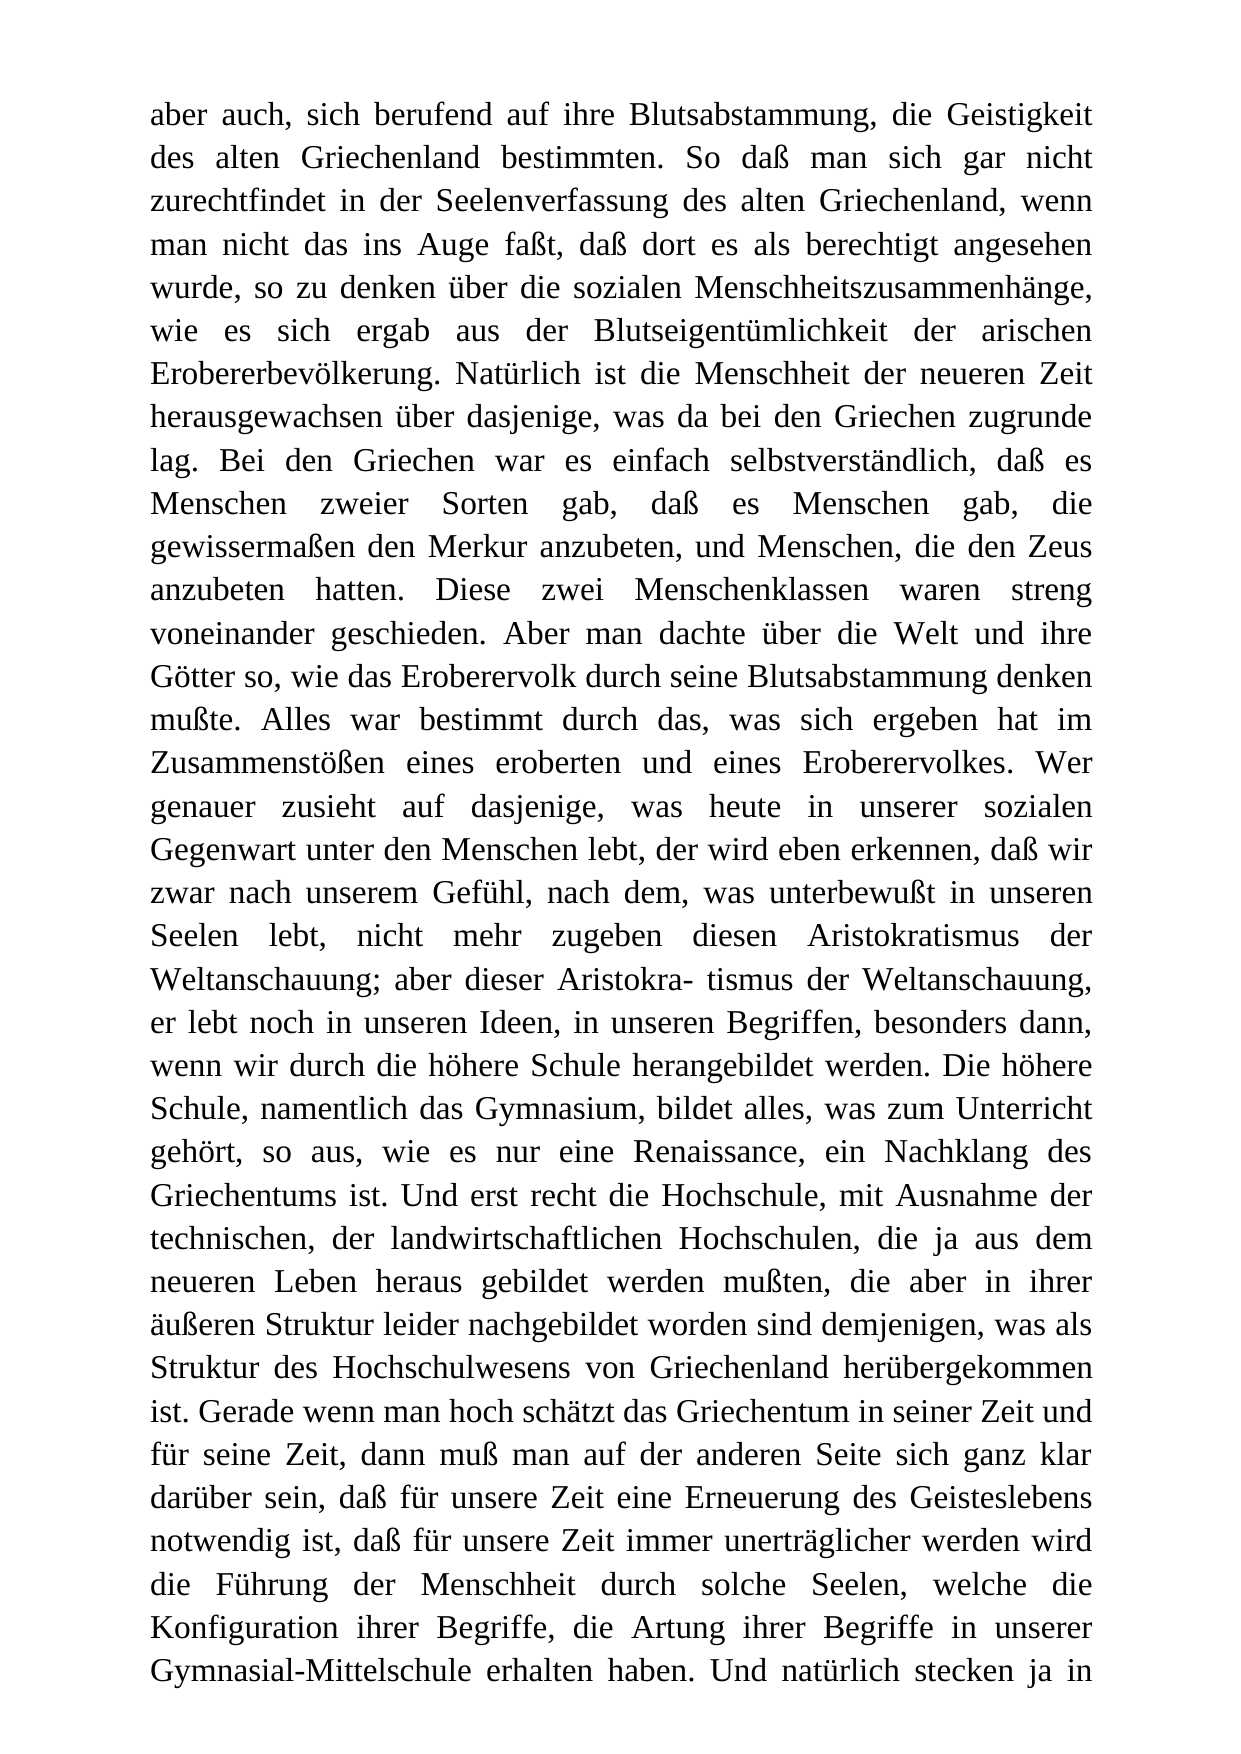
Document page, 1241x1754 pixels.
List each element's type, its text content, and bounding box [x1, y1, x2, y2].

text aber auch, sich berufend auf ihre Blutsabstammung, die Geistigkeit des alten Griechenland bestimmten. So daß man sich gar nicht zurechtfindet in der Seelenverfassung des alten Griechenland, wenn man nicht das ins Auge faßt, daß dort es als berechtigt angesehen wurde, so zu denken über die sozialen Menschheitszusammenhänge, wie es sich ergab aus der Blutseigentümlichkeit der arischen Erobererbevölkerung. Natürlich ist die Menschheit der neueren Zeit herausgewachsen über dasjenige, was da bei den Griechen zugrunde lag. Bei den Griechen war es einfach selbstverständlich, daß es Menschen zweier Sorten gab, daß es Menschen gab, die gewissermaßen den Merkur anzubeten, und Menschen, die den Zeus anzubeten hatten. Diese zwei Menschenklassen waren streng voneinander geschieden. Aber man dachte über die Welt und ihre Götter so, wie das Eroberervolk durch seine Blutsabstammung denken mußte. Alles war bestimmt durch das, was sich ergeben hat im Zusammenstößen eines eroberten und eines Eroberervolkes. Wer genauer zusieht auf dasjenige, was heute in unserer sozialen Gegenwart unter den Menschen lebt, der wird eben erkennen, daß wir zwar nach unserem Gefühl, nach dem, was unterbewußt in unseren Seelen lebt, nicht mehr zugeben diesen Aristokratismus der Weltanschauung; aber dieser Aristokra- tismus der Weltanschauung, er lebt noch in unseren Ideen, in unseren Begriffen, besonders dann, wenn wir durch die höhere Schule herangebildet werden. Die höhere Schule, namentlich das Gymnasium, bildet alles, was zum Unterricht gehört, so aus, wie es nur eine Renaissance, ein Nachklang des Griechentums ist. Und erst recht die Hochschule, mit Ausnahme der technischen, der landwirtschaftlichen Hochschulen, die ja aus dem neueren Leben heraus gebildet werden mußten, die aber in ihrer äußeren Struktur leider nachgebildet worden sind demjenigen, was als Struktur des Hochschulwesens von Griechenland herübergekommen ist. Gerade wenn man hoch schätzt das Griechentum in seiner Zeit und für seine Zeit, dann muß man auf der anderen Seite sich ganz klar darüber sein, daß für unsere Zeit eine Erneuerung des Geisteslebens notwendig ist, daß für unsere Zeit immer unerträglicher werden wird die Führung der Menschheit durch solche Seelen, welche die Konfiguration ihrer Begriffe, die Artung ihrer Begriffe in unserer Gymnasial-Mittelschule erhalten haben. Und natürlich stecken ja in [150, 94, 1093, 1689]
